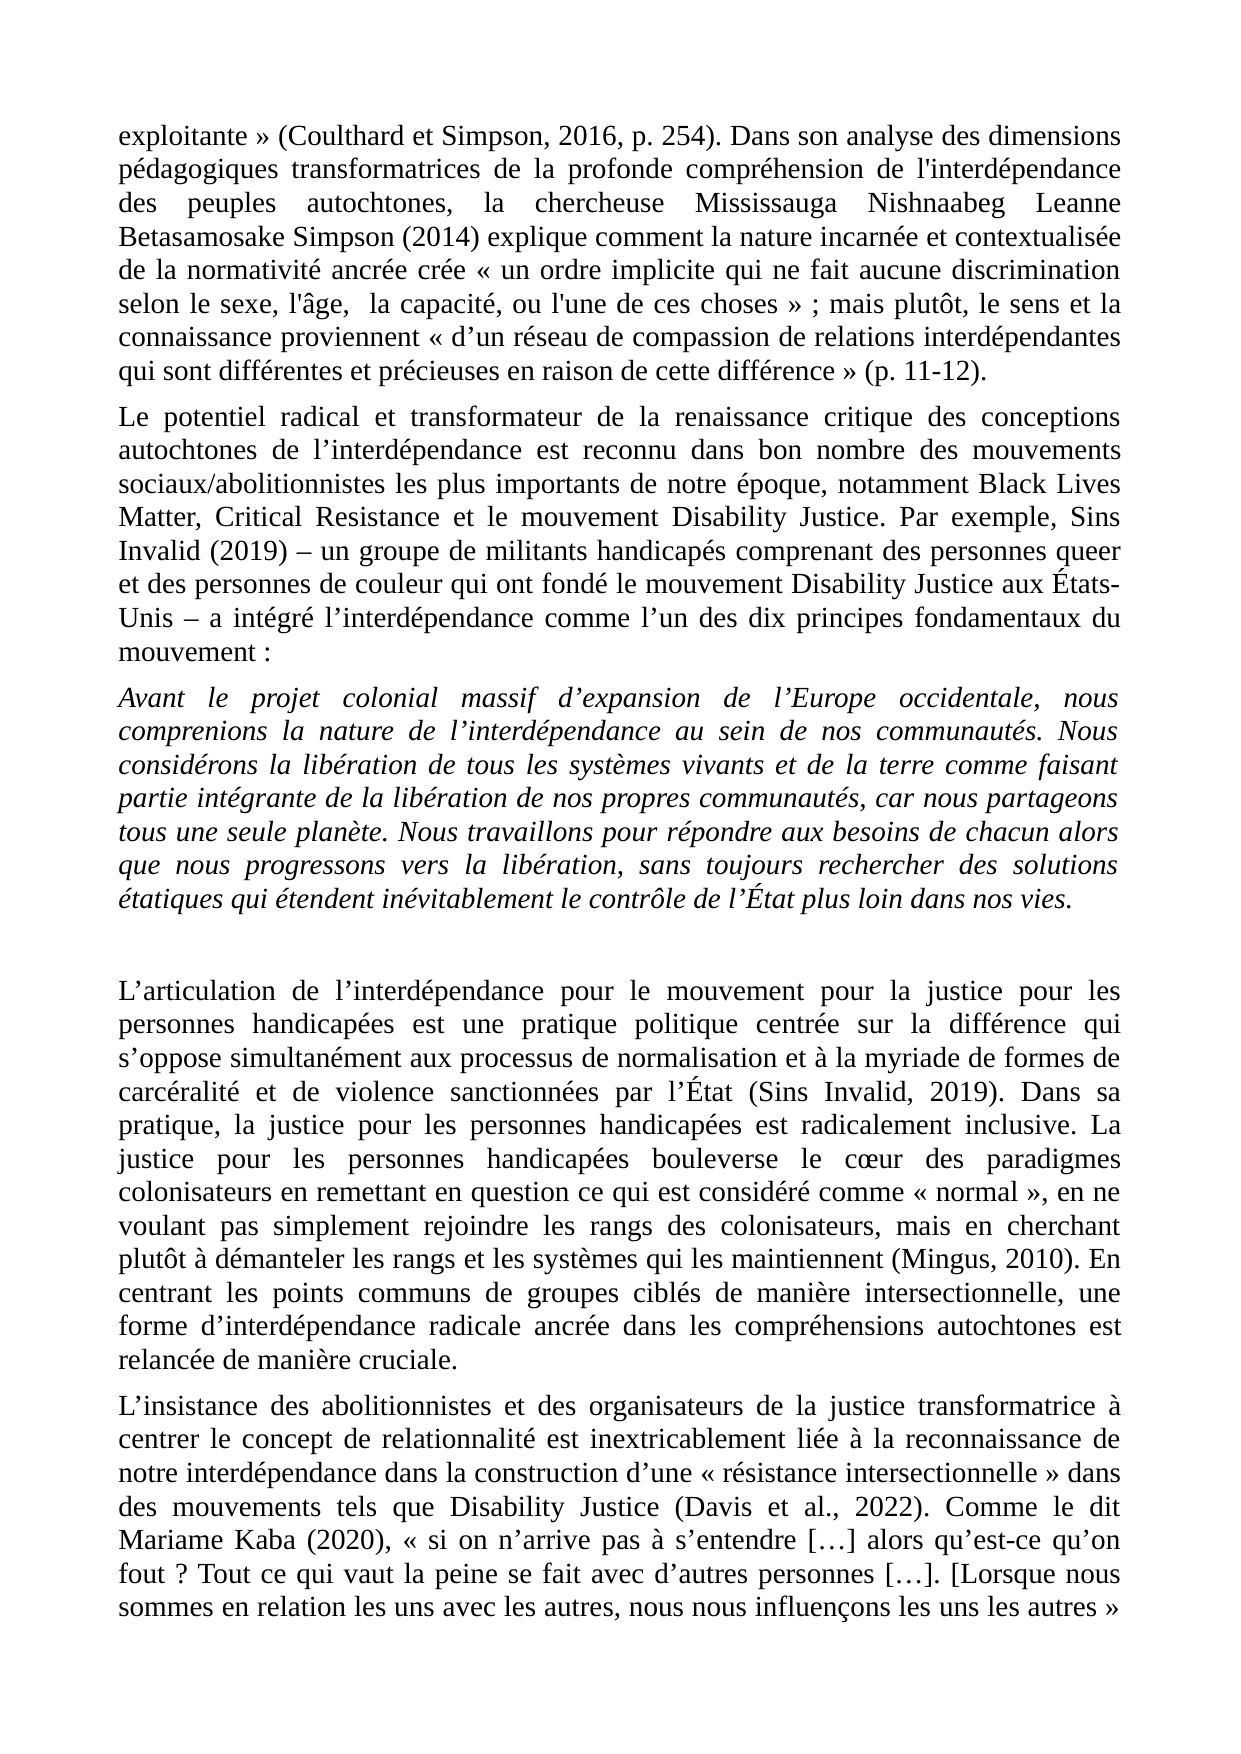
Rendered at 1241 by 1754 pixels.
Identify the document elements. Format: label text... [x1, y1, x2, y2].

text L’articulation de l’interdépendance pour le mouvement pour la justice pour les personnes handicapées est une pratique politique centrée sur la différence qui s’oppose simultanément aux processus de normalisation et à la myriade de formes de carcéralité et de violence sanctionnées par l’État (Sins Invalid, 2019). Dans sa pratique, la justice pour les personnes handicapées est radicalement inclusive. La justice pour les personnes handicapées bouleverse le cœur des paradigmes colonisateurs en remettant en question ce qui est considéré comme « normal », en ne voulant pas simplement rejoindre les rangs des colonisateurs, mais en cherchant plutôt à démanteler les rangs et les systèmes qui les maintiennent (Mingus, 2010). En centrant les points communs de groupes ciblés de manière intersectionnelle, une forme d’interdépendance radicale ancrée dans les compréhensions autochtones est relancée de manière cruciale. [118, 973, 1122, 1376]
text Avant le projet colonial massif d’expansion de l’Europe occidentale, nous comprenions la nature de l’interdépendance au sein de nos communautés. Nous considérons la libération de tous les systèmes vivants et de la terre comme faisant partie intégrante de la libération de nos propres communautés, car nous partageons tous une seule planète. Nous travaillons pour répondre aux besoins de chacun alors que nous progressons vers la libération, sans toujours rechercher des solutions étatiques qui étendent inévitablement le contrôle de l’État plus loin dans nos vies. [118, 680, 1122, 914]
text Le potentiel radical et transformateur de la renaissance critique des conceptions autochtones de l’interdépendance est reconnu dans bon nombre des mouvements sociaux/abolitionnistes les plus importants de notre époque, notamment Black Lives Matter, Critical Resistance et le mouvement Disability Justice. Par exemple, Sins Invalid (2019) – un groupe de militants handicapés comprenant des personnes queer et des personnes de couleur qui ont fondé le mouvement Disability Justice aux États-Unis – a intégré l’interdépendance comme l’un des dix principes fondamentaux du mouvement : [118, 399, 1122, 667]
text exploitante » (Coulthard et Simpson, 2016, p. 254). Dans son analyse des dimensions pédagogiques transformatrices de la profonde compréhension de l'interdépendance des peuples autochtones, la chercheuse Mississauga Nishnaabeg Leanne Betasamosake Simpson (2014) explique comment la nature incarnée et contextualisée de la normativité ancrée crée « un ordre implicite qui ne fait aucune discrimination selon le sexe, l'âge, la capacité, ou l'une de ces choses » ; mais plutôt, le sens et la connaissance proviennent « d’un réseau de compassion de relations interdépendantes qui sont différentes et précieuses en raison de cette différence » (p. 11-12). [118, 118, 1122, 386]
text L’insistance des abolitionnistes et des organisateurs de la justice transformatrice à centrer le concept de relationnalité est inextricablement liée à la reconnaissance de notre interdépendance dans la construction d’une « résistance intersectionnelle » dans des mouvements tels que Disability Justice (Davis et al., 2022). Comme le dit Mariame Kaba (2020), « si on n’arrive pas à s’entendre […] alors qu’est-ce qu’on fout ? Tout ce qui vaut la peine se fait avec d’autres personnes […]. [Lorsque nous sommes en relation les uns avec les autres, nous nous influençons les uns les autres » [118, 1388, 1122, 1623]
